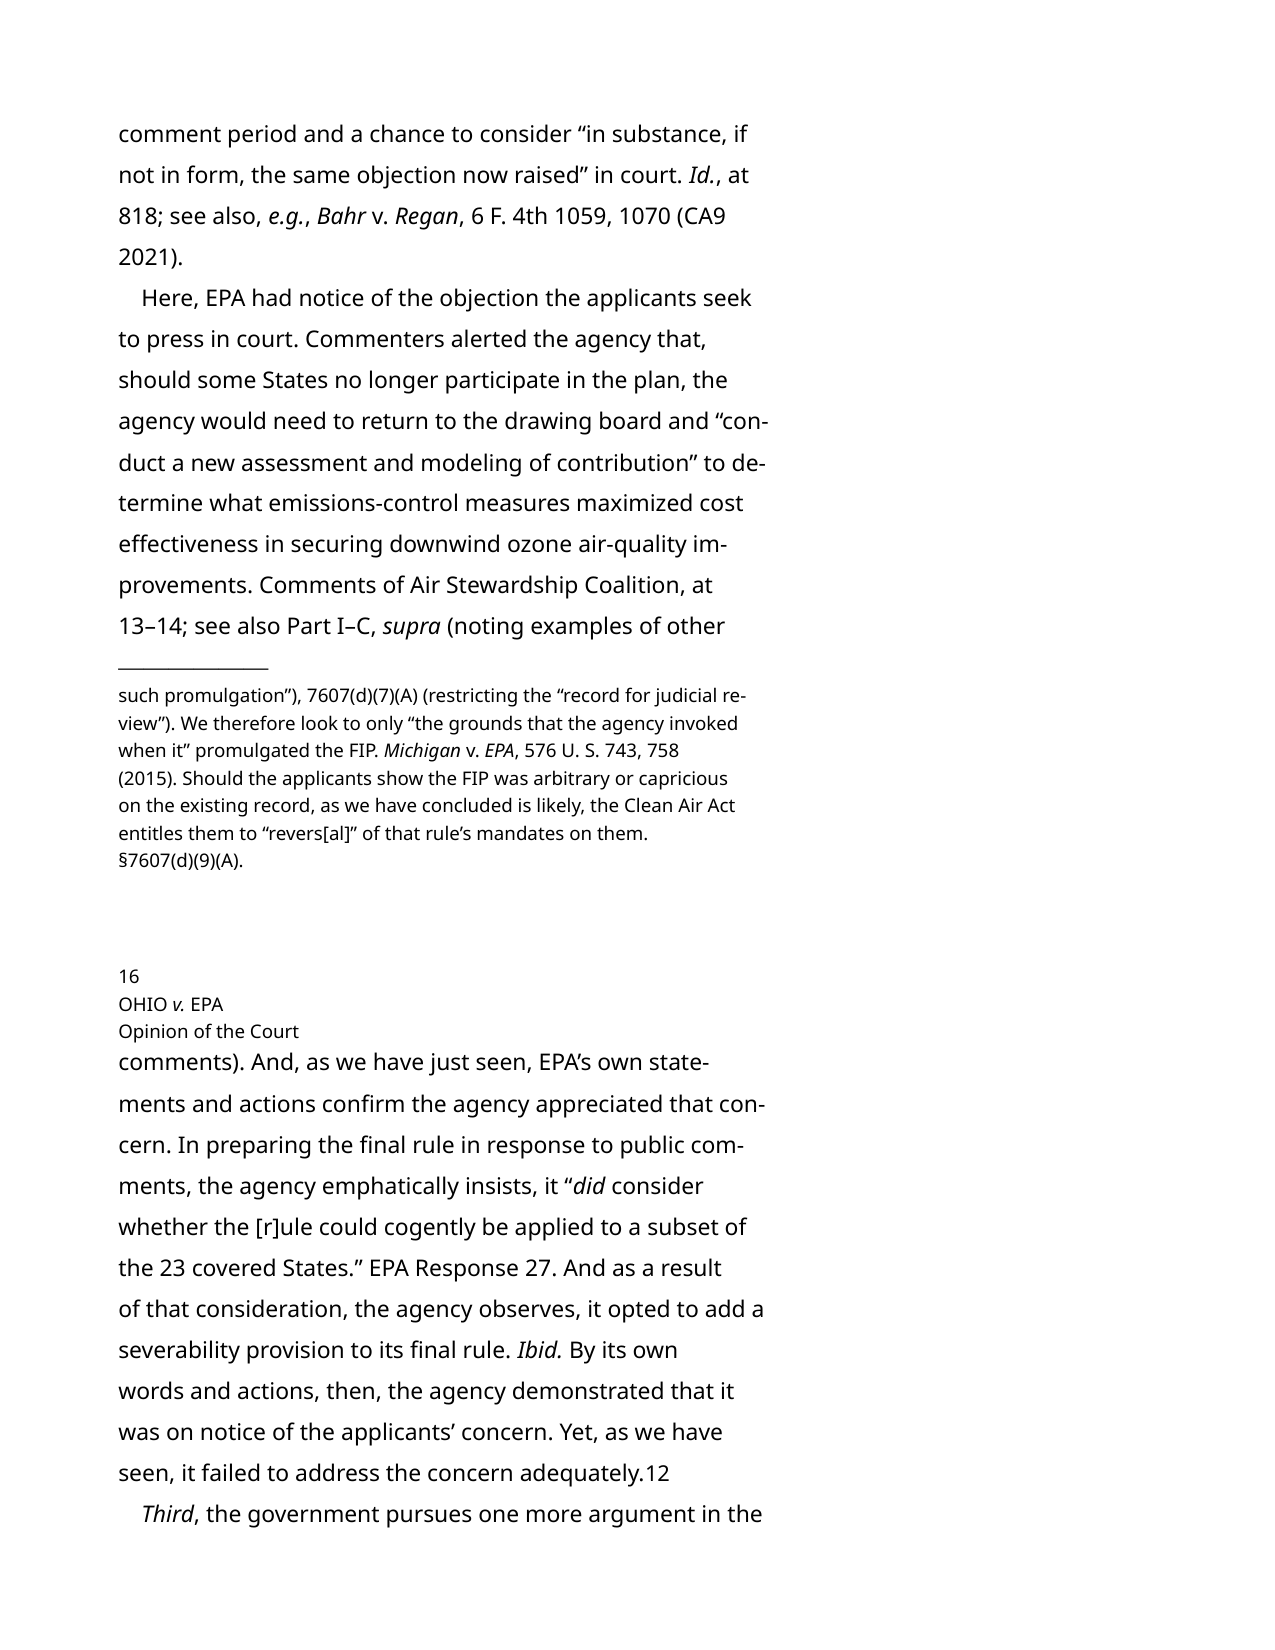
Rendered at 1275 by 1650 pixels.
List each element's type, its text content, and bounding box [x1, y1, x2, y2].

text provements. Comments of Air Stewardship Coalition, at [118, 569, 1157, 601]
text termine what emissions-control measures maximized cost [118, 487, 1157, 519]
text words and actions, then, the agency demonstrated that it [118, 1375, 1157, 1406]
text when it” promulgated the FIP. Michigan v. EPA, 576 U. S. 743, 758 [118, 738, 1157, 763]
text comment period and a chance to consider “in substance, if [118, 118, 1157, 149]
text §7607(d)(9)(A). [118, 848, 1157, 873]
text not in form, the same objection now raised” in court. Id., at [118, 159, 1157, 190]
text 13–14; see also Part I–C, supra (noting examples of other [118, 610, 1157, 642]
text —————— [118, 652, 1157, 680]
text agency would need to return to the drawing board and “con- [118, 405, 1157, 436]
text OHIO v. EPA [118, 991, 1157, 1017]
text ments, the agency emphatically insists, it “did consider [118, 1169, 1157, 1201]
text Opinion of the Court [118, 1019, 1157, 1044]
text cern. In preparing the final rule in response to public com- [118, 1128, 1157, 1160]
text (2015). Should the applicants show the FIP was arbitrary or capricious [118, 765, 1157, 791]
text view”). We therefore look to only “the grounds that the agency invoked [118, 710, 1157, 736]
text such promulgation”), 7607(d)(7)(A) (restricting the “record for judicial re- [118, 683, 1157, 708]
text should some States no longer participate in the plan, the [118, 364, 1157, 395]
text comments). And, as we have just seen, EPA’s own state- [118, 1046, 1157, 1078]
text Third, the government pursues one more argument in the [141, 1498, 1157, 1529]
text 2021). [118, 241, 1157, 273]
text on the existing record, as we have concluded is likely, the Clean Air Act [118, 793, 1157, 818]
text entitles them to “revers[al]” of that rule’s mandates on them. [118, 820, 1157, 846]
text 16 [118, 964, 1157, 989]
text duct a new assessment and modeling of contribution” to de- [118, 446, 1157, 478]
text the 23 covered States.” EPA Response 27. And as a result [118, 1252, 1157, 1283]
text whether the [r]ule could cogently be applied to a subset of [118, 1211, 1157, 1242]
text to press in court. Commenters alerted the agency that, [118, 323, 1157, 354]
text ments and actions confirm the agency appreciated that con- [118, 1088, 1157, 1119]
text effectiveness in securing downwind ozone air-quality im- [118, 528, 1157, 559]
text 818; see also, e.g., Bahr v. Regan, 6 F. 4th 1059, 1070 (CA9 [118, 200, 1157, 231]
text Here, EPA had notice of the objection the applicants seek [141, 282, 1157, 313]
text of that consideration, the agency observes, it opted to add a [118, 1293, 1157, 1324]
text was on notice of the applicants’ concern. Yet, as we have [118, 1416, 1157, 1447]
text severability provision to its final rule. Ibid. By its own [118, 1334, 1157, 1365]
text seen, it failed to address the concern adequately.12 [118, 1457, 1157, 1488]
